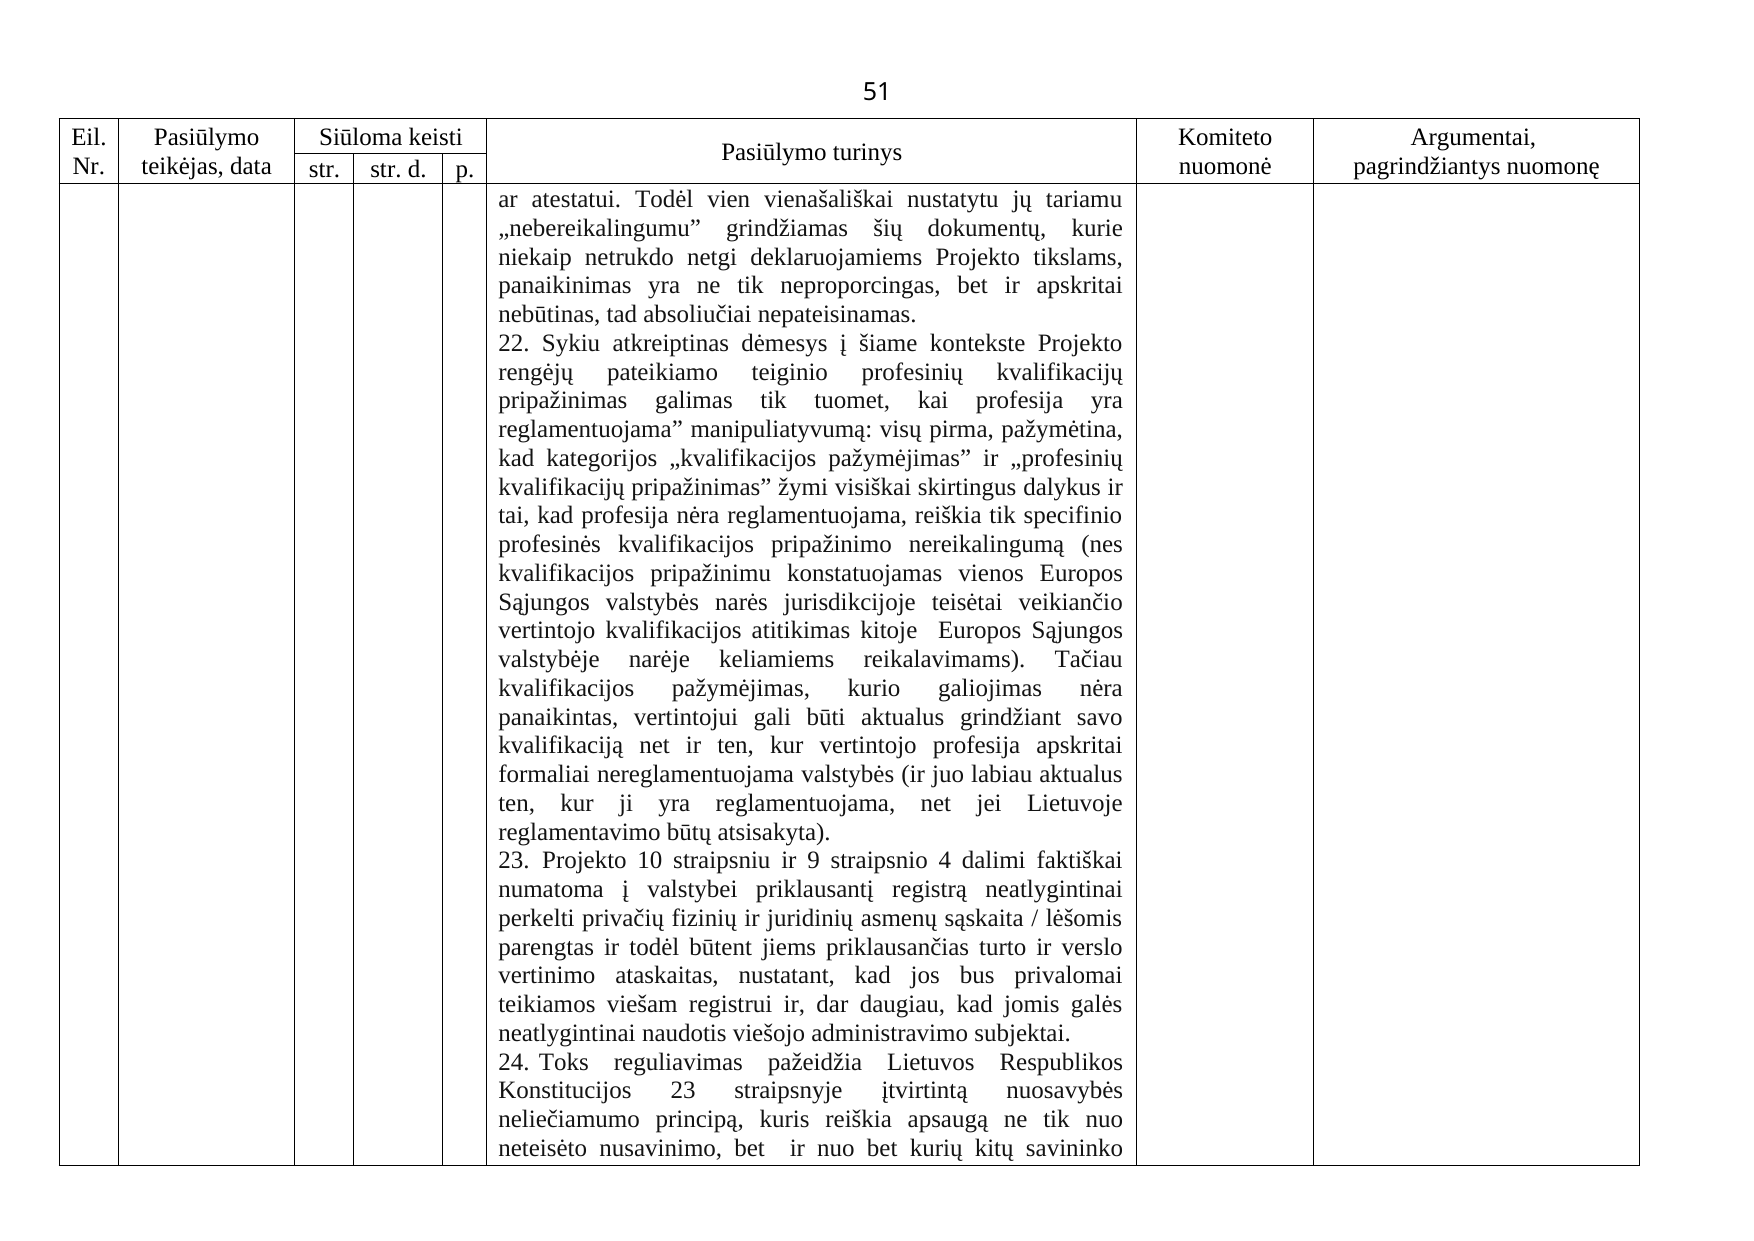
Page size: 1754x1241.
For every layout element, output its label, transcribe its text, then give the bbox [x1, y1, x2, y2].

table_cell [354, 184, 442, 1165]
table_cell [1137, 184, 1313, 1165]
table_header Eil. Nr. [60, 119, 118, 183]
table_header Argumentai, pagrindžiantys nuomonę [1314, 119, 1639, 183]
table_header Pasiūlymo teikėjas, data [119, 119, 294, 183]
table_cell [119, 184, 294, 1165]
table_cell [443, 184, 486, 1165]
table_cell [295, 184, 353, 1165]
table_header Siūloma keisti [295, 119, 486, 153]
table_header Pasiūlymo turinys [487, 119, 1136, 183]
table_cell ar atestatui. Todėl vien vienašališkai nustatytu jų tariamu „nebereikalingumu” grindžiamas šių dokumentų, kurie niekaip netrukdo netgi deklaruojamiems Projekto tikslams, panaikinimas yra ne tik neproporcingas, bet ir apskritai nebūtinas, tad absoliučiai nepateisinamas. 22. Sykiu atkreiptinas dėmesys į šiame kontekste Projekto rengėjų pateikiamo teiginio profesinių kvalifikacijų pripažinimas galimas tik tuomet, kai profesija yra reglamentuojama” manipuliatyvumą: visų pirma, pažymėtina, kad kategorijos „kvalifikacijos pažymėjimas” ir „profesinių kvalifikacijų pripažinimas” žymi visiškai skirtingus dalykus ir tai, kad profesija nėra reglamentuojama, reiškia tik specifinio profesinės kvalifikacijos pripažinimo nereikalingumą (nes kvalifikacijos pripažinimu konstatuojamas vienos Europos Sąjungos valstybės narės jurisdikcijoje teisėtai veikiančio vertintojo kvalifikacijos atitikimas kitoje Europos Sąjungos valstybėje narėje keliamiems reikalavimams). Tačiau kvalifikacijos pažymėjimas, kurio galiojimas nėra panaikintas, vertintojui gali būti aktualus grindžiant savo kvalifikaciją net ir ten, kur vertintojo profesija apskritai formaliai nereglamentuojama valstybės (ir juo labiau aktualus ten, kur ji yra reglamentuojama, net jei Lietuvoje reglamentavimo būtų atsisakyta). 23. Projekto 10 straipsniu ir 9 straipsnio 4 dalimi faktiškai numatoma į valstybei priklausantį registrą neatlygintinai perkelti privačių fizinių ir juridinių asmenų sąskaita / lėšomis parengtas ir todėl būtent jiems priklausančias turto ir verslo vertinimo ataskaitas, nustatant, kad jos bus privalomai teikiamos viešam registrui ir, dar daugiau, kad jomis galės neatlygintinai naudotis viešojo administravimo subjektai. 24. Toks reguliavimas pažeidžia Lietuvos Respublikos Konstitucijos 23 straipsnyje įtvirtintą nuosavybės neliečiamumo principą, kuris reiškia apsaugą ne tik nuo neteisėto nusavinimo, bet ir nuo bet kurių kitų savininko [487, 184, 1136, 1165]
table_cell [1314, 184, 1639, 1165]
table_header Komiteto nuomonė [1137, 119, 1313, 183]
table_cell str. d. [354, 154, 442, 183]
table_cell p. [443, 154, 486, 183]
table_cell str. [295, 154, 353, 183]
table_cell [60, 184, 118, 1165]
